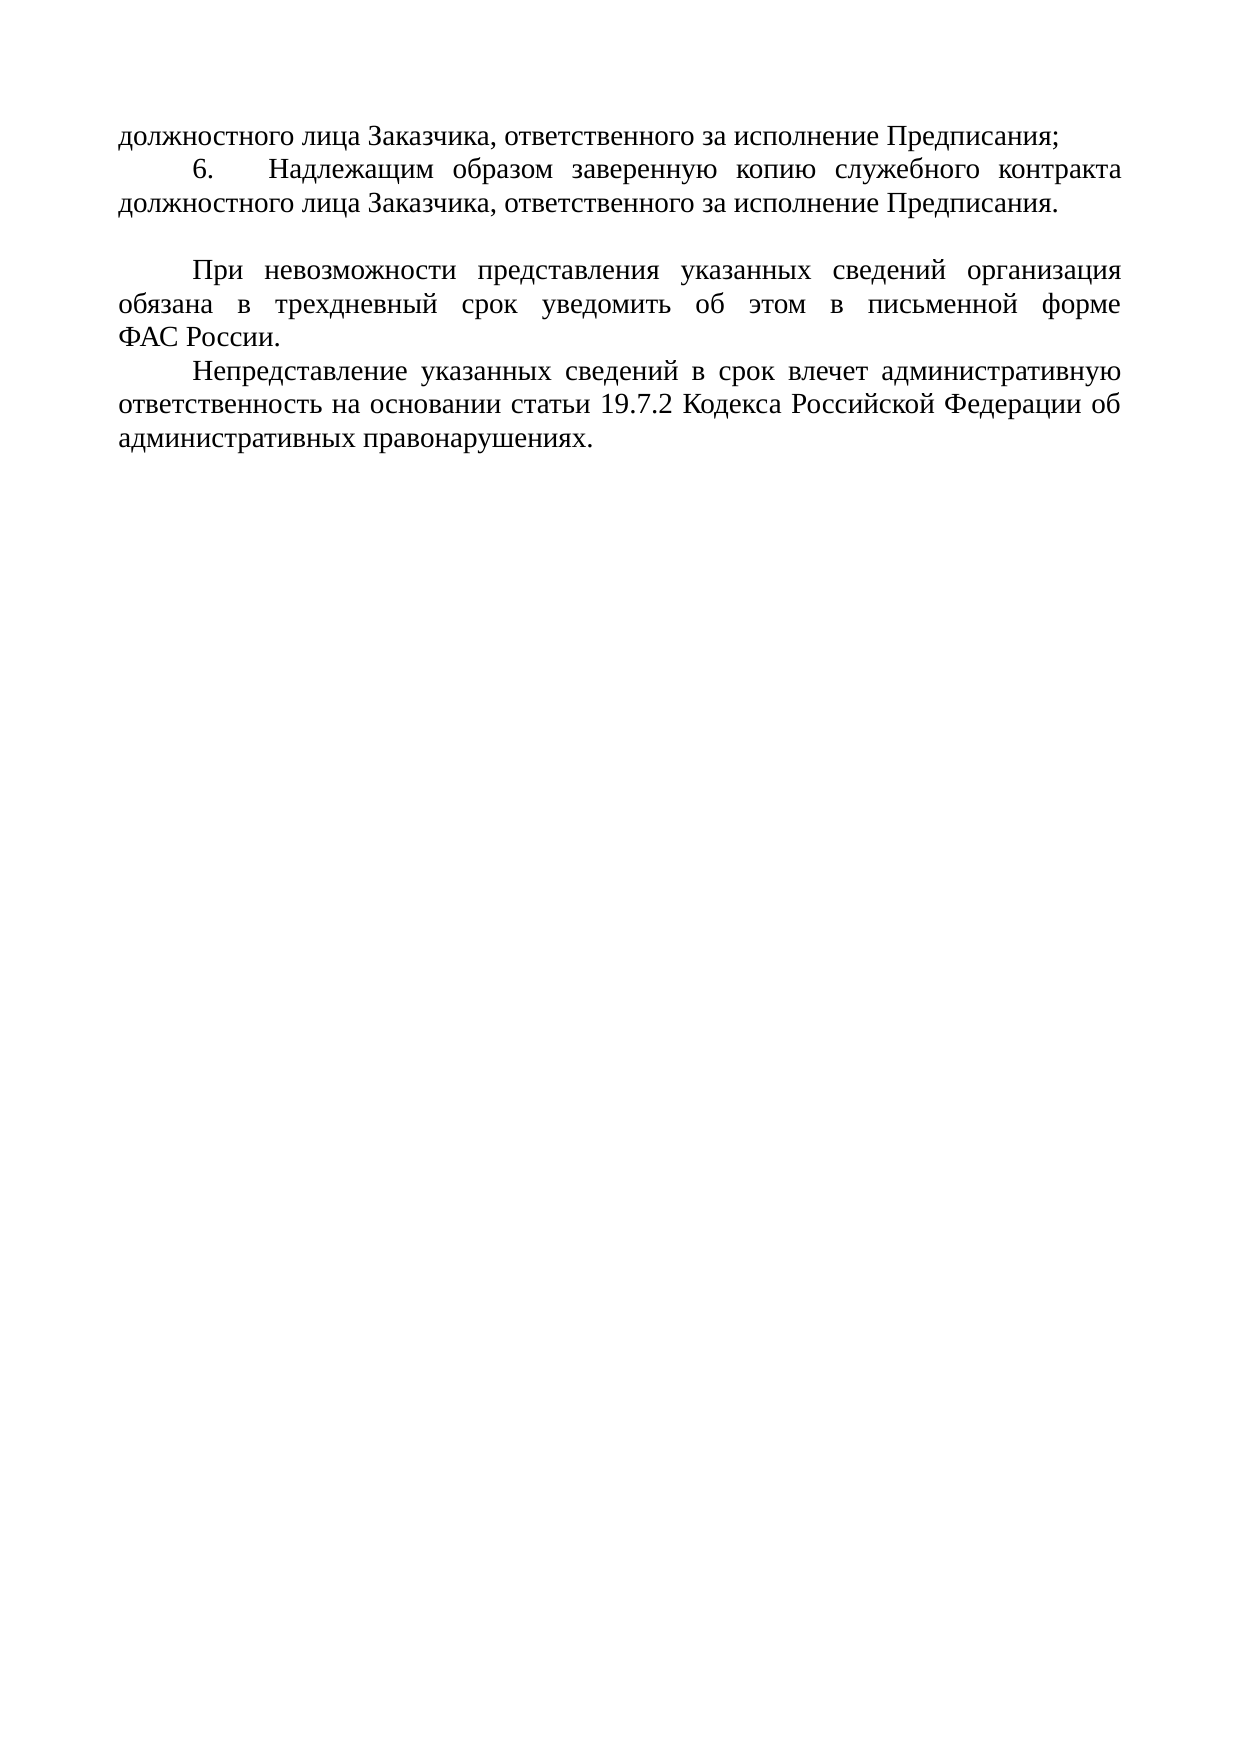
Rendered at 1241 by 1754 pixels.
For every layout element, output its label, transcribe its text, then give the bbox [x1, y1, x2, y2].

list Непредставление указанных сведений в срок влечет административную ответственность на основании статьи 19.7.2 Кодекса Российской Федерации об административных правонарушениях. [118, 353, 1122, 453]
list Надлежащим образом заверенную копию служебного контракта должностного лица Заказчика, ответственного за исполнение Предписания. [118, 152, 1122, 219]
list должностного лица Заказчика, ответственного за исполнение Предписания; [118, 118, 1122, 152]
list При невозможности представления указанных сведений организация обязана в трехдневный срок уведомить об этом в письменной форме ФАС России. [118, 252, 1122, 353]
